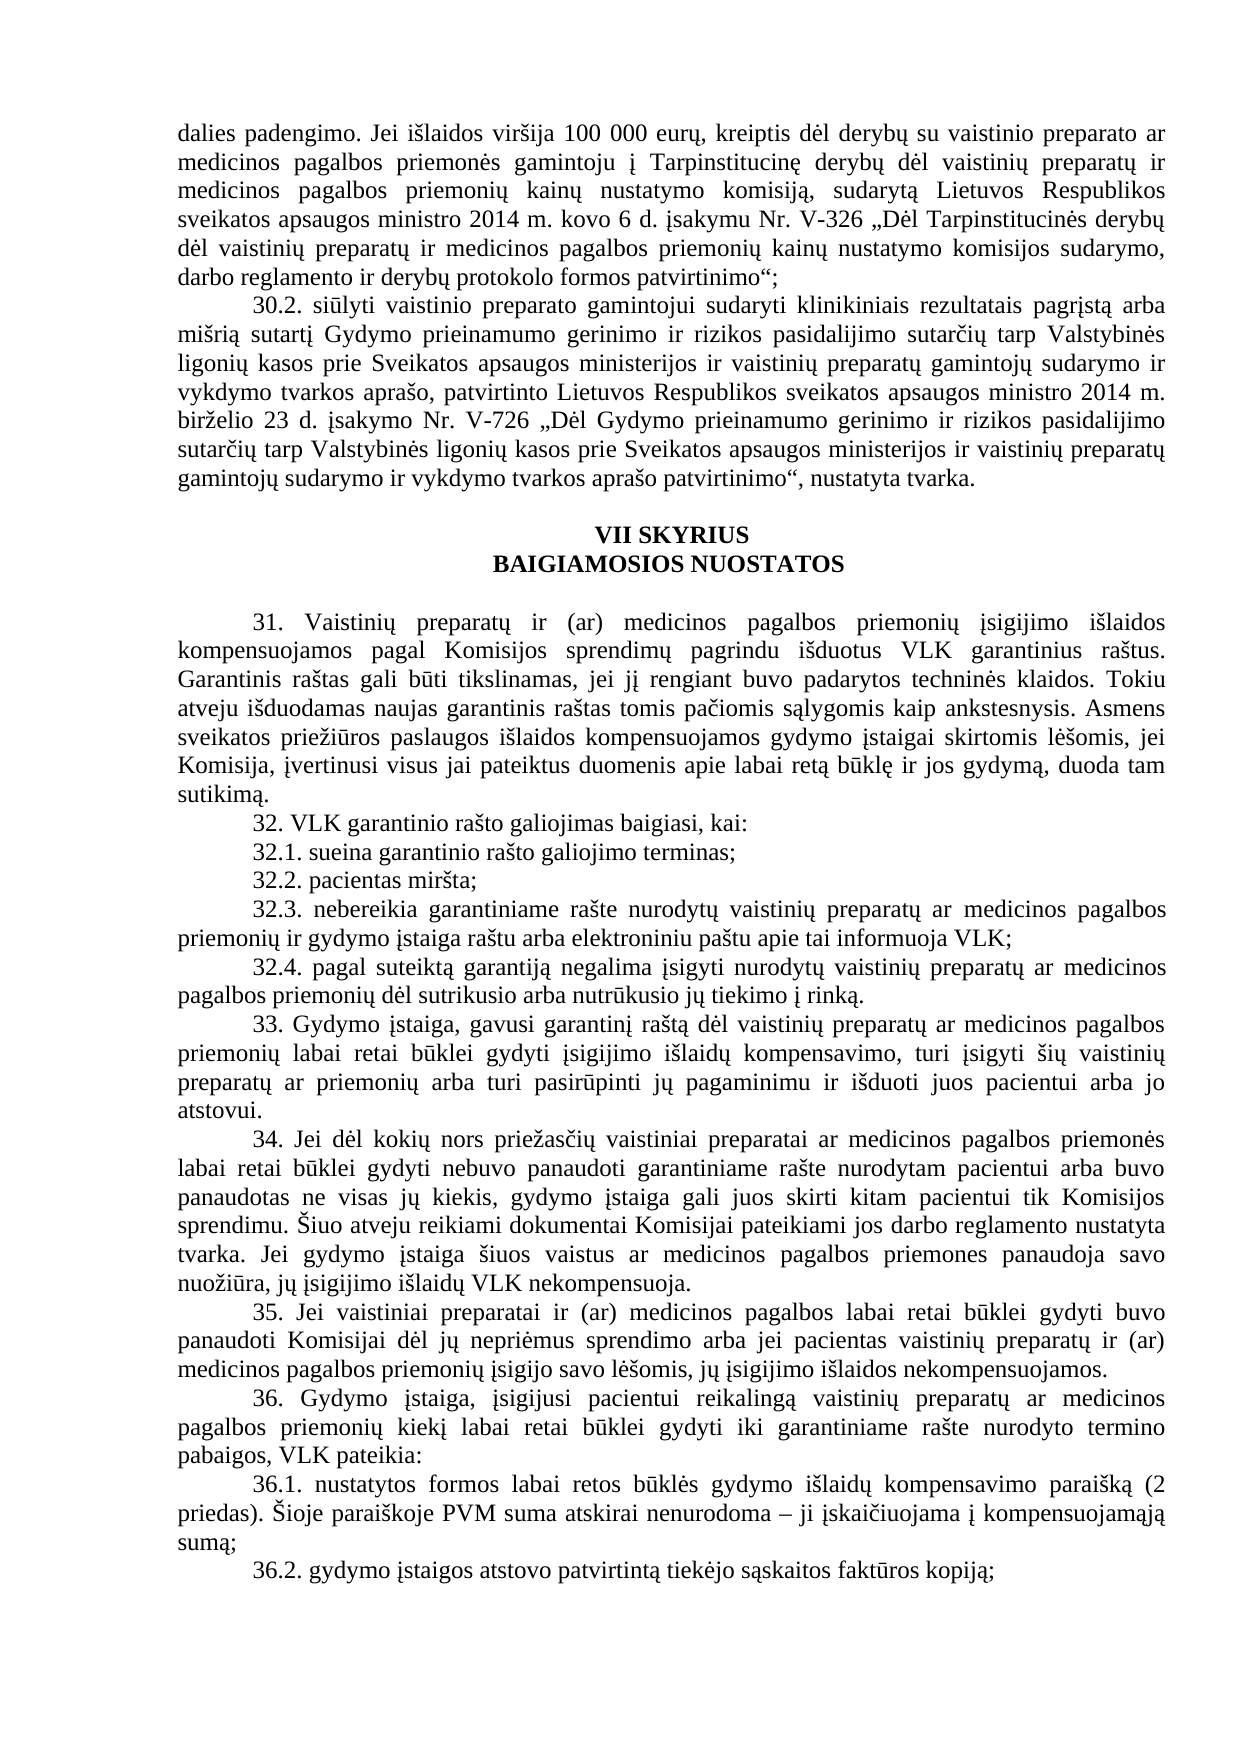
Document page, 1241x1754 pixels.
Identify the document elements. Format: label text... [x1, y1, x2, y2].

text dalies padengimo. Jei išlaidos viršija 100 000 eurų, kreiptis dėl derybų su vaistinio preparato ar medicinos pagalbos priemonės gamintoju į Tarpinstitucinę derybų dėl vaistinių preparatų ir medicinos pagalbos priemonių kainų nustatymo komisiją, sudarytą Lietuvos Respublikos sveikatos apsaugos ministro 2014 m. kovo 6 d. įsakymu Nr. V-326 „Dėl Tarpinstitucinės derybų dėl vaistinių preparatų ir medicinos pagalbos priemonių kainų nustatymo komisijos sudarymo, darbo reglamento ir derybų protokolo formos patvirtinimo“; [177, 118, 1166, 291]
text 36. Gydymo įstaiga, įsigijusi pacientui reikalingą vaistinių preparatų ar medicinos pagalbos priemonių kiekį labai retai būklei gydyti iki garantiniame rašte nurodyto termino pabaigos, VLK pateikia: [177, 1383, 1166, 1469]
text 30.2. siūlyti vaistinio preparato gamintojui sudaryti klinikiniais rezultatais pagrįstą arba mišrią sutartį Gydymo prieinamumo gerinimo ir rizikos pasidalijimo sutarčių tarp Valstybinės ligonių kasos prie Sveikatos apsaugos ministerijos ir vaistinių preparatų gamintojų sudarymo ir vykdymo tvarkos aprašo, patvirtinto Lietuvos Respublikos sveikatos apsaugos ministro 2014 m. birželio 23 d. įsakymo Nr. V-726 „Dėl Gydymo prieinamumo gerinimo ir rizikos pasidalijimo sutarčių tarp Valstybinės ligonių kasos prie Sveikatos apsaugos ministerijos ir vaistinių preparatų gamintojų sudarymo ir vykdymo tvarkos aprašo patvirtinimo“, nustatyta tvarka. [177, 291, 1166, 492]
text 32.4. pagal suteiktą garantiją negalima įsigyti nurodytų vaistinių preparatų ar medicinos pagalbos priemonių dėl sutrikusio arba nutrūkusio jų tiekimo į rinką. [177, 952, 1166, 1009]
text 35. Jei vaistiniai preparatai ir (ar) medicinos pagalbos labai retai būklei gydyti buvo panaudoti Komisijai dėl jų nepriėmus sprendimo arba jei pacientas vaistinių preparatų ir (ar) medicinos pagalbos priemonių įsigijo savo lėšomis, jų įsigijimo išlaidos nekompensuojamos. [177, 1297, 1166, 1383]
text 32.3. nebereikia garantiniame rašte nurodytų vaistinių preparatų ar medicinos pagalbos priemonių ir gydymo įstaiga raštu arba elektroniniu paštu apie tai informuoja VLK; [177, 894, 1166, 952]
text 36.2. gydymo įstaigos atstovo patvirtintą tiekėjo sąskaitos faktūros kopiją; [177, 1556, 1166, 1584]
text 34. Jei dėl kokių nors priežasčių vaistiniai preparatai ar medicinos pagalbos priemonės labai retai būklei gydyti nebuvo panaudoti garantiniame rašte nurodytam pacientui arba buvo panaudotas ne visas jų kiekis, gydymo įstaiga gali juos skirti kitam pacientui tik Komisijos sprendimu. Šiuo atveju reikiami dokumentai Komisijai pateikiami jos darbo reglamento nustatyta tvarka. Jei gydymo įstaiga šiuos vaistus ar medicinos pagalbos priemones panaudoja savo nuožiūra, jų įsigijimo išlaidų VLK nekompensuoja. [177, 1124, 1166, 1297]
text BAIGIAMOSIOS NUOSTATOS [177, 549, 1166, 578]
text 32. VLK garantinio rašto galiojimas baigiasi, kai: [177, 808, 1166, 837]
text 33. Gydymo įstaiga, gavusi garantinį raštą dėl vaistinių preparatų ar medicinos pagalbos priemonių labai retai būklei gydyti įsigijimo išlaidų kompensavimo, turi įsigyti šių vaistinių preparatų ar priemonių arba turi pasirūpinti jų pagaminimu ir išduoti juos pacientui arba jo atstovui. [177, 1009, 1166, 1124]
text 31. Vaistinių preparatų ir (ar) medicinos pagalbos priemonių įsigijimo išlaidos kompensuojamos pagal Komisijos sprendimų pagrindu išduotus VLK garantinius raštus. Garantinis raštas gali būti tikslinamas, jei jį rengiant buvo padarytos techninės klaidos. Tokiu atveju išduodamas naujas garantinis raštas tomis pačiomis sąlygomis kaip ankstesnysis. Asmens sveikatos priežiūros paslaugos išlaidos kompensuojamos gydymo įstaigai skirtomis lėšomis, jei Komisija, įvertinusi visus jai pateiktus duomenis apie labai retą būklę ir jos gydymą, duoda tam sutikimą. [177, 607, 1166, 808]
text 32.1. sueina garantinio rašto galiojimo terminas; [177, 837, 1166, 866]
text 32.2. pacientas miršta; [177, 866, 1166, 894]
text VII SKYRIUS [177, 521, 1166, 549]
text 36.1. nustatytos formos labai retos būklės gydymo išlaidų kompensavimo paraišką (2 priedas). Šioje paraiškoje PVM suma atskirai nenurodoma – ji įskaičiuojama į kompensuojamąją sumą; [177, 1469, 1166, 1556]
